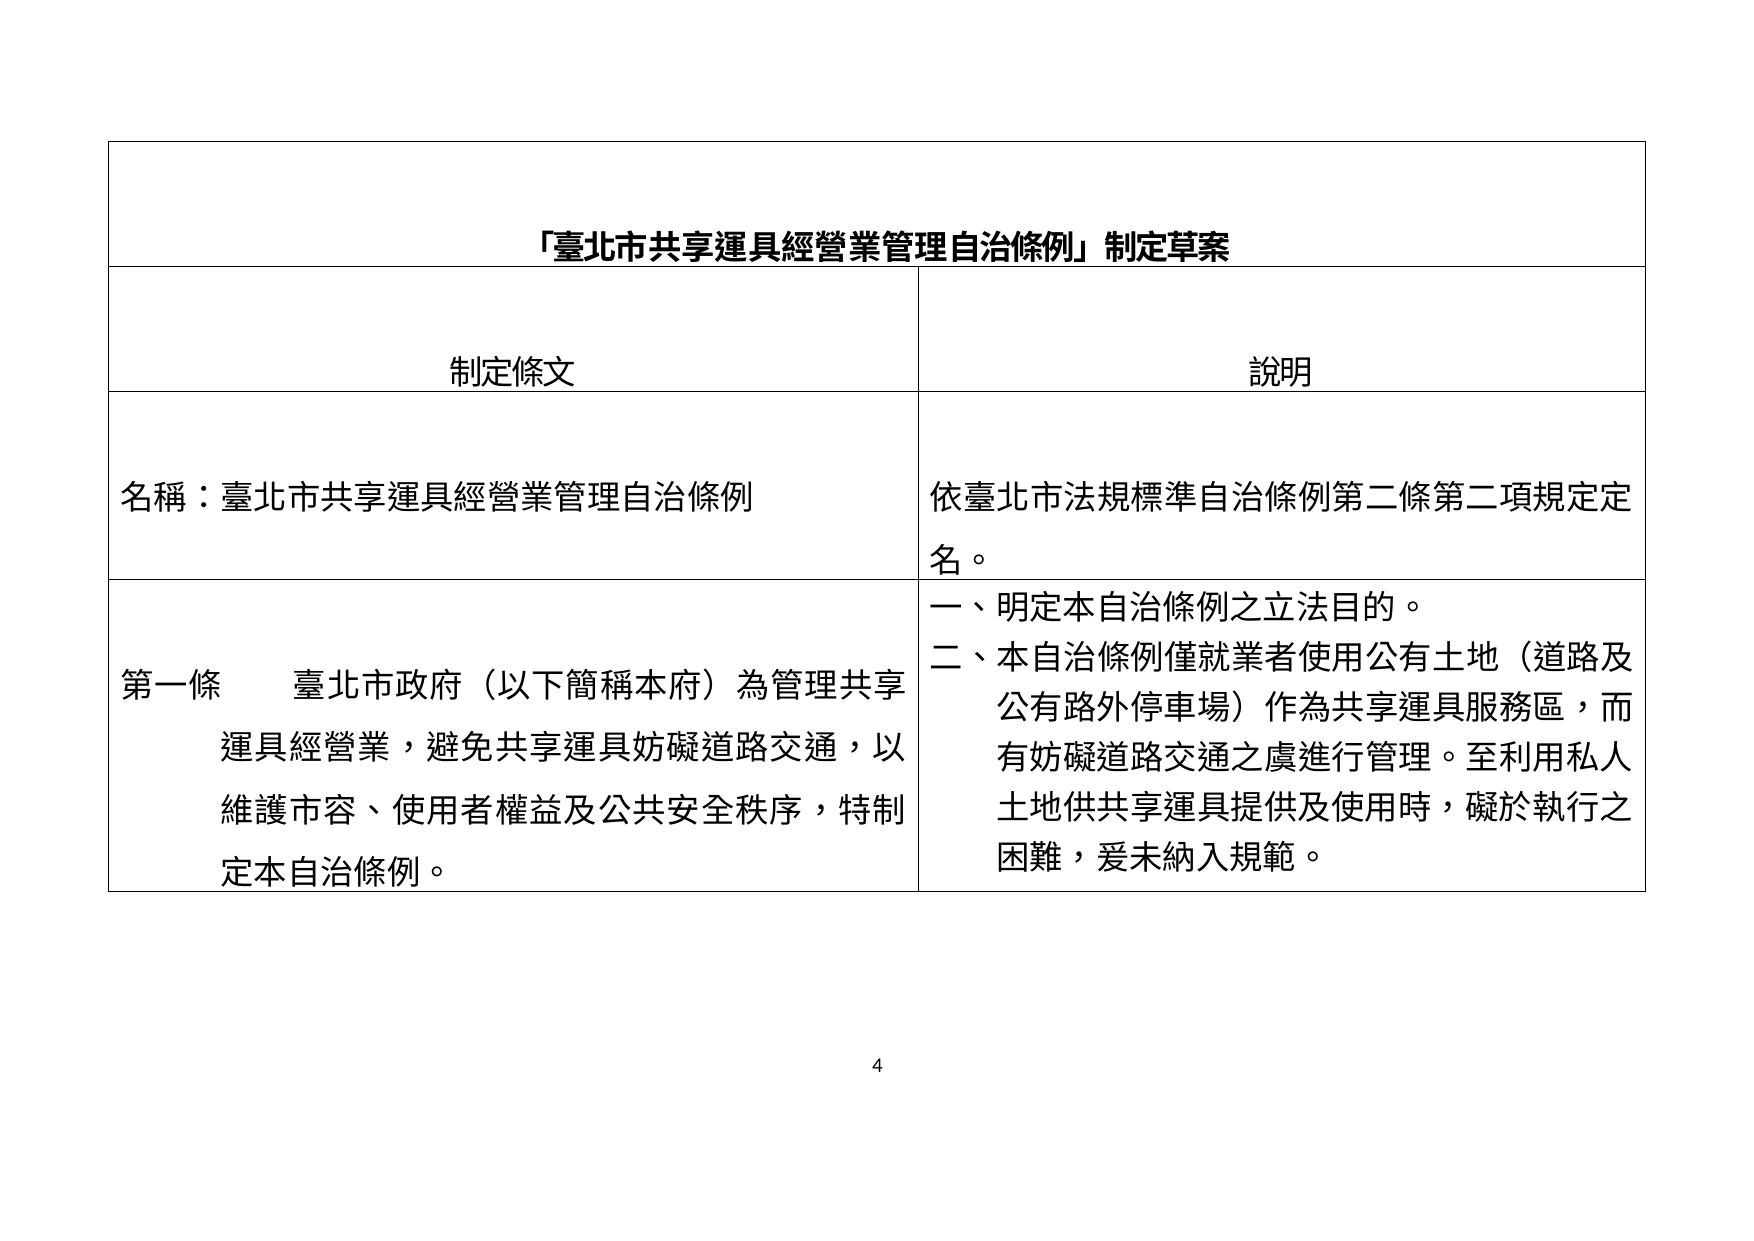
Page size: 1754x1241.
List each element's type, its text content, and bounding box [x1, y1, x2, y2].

table_cell 依臺北市法規標準自治條例第二條第二項規定定名。 [919, 392, 1645, 578]
table_cell 名稱：臺北市共享運具經營業管理自治條例 [109, 392, 918, 578]
table_cell 一、明定本自治條例之立法目的。 二、本自治條例僅就業者使用公有土地（道路及公有路外停車場）作為共享運具服務區，而有妨礙道路交通之虞進行管理。至利用私人土地供共享運具提供及使用時，礙於執行之困難，爰未納入規範。 [919, 580, 1645, 891]
table_header 「臺北市共享運具經營業管理自治條例」制定草案 [109, 142, 1645, 266]
table_cell 說明 [919, 267, 1645, 391]
table_cell 制定條文 [109, 267, 918, 391]
table_cell 第一條 臺北市政府（以下簡稱本府）為管理共享運具經營業，避免共享運具妨礙道路交通，以維護市容、使用者權益及公共安全秩序，特制定本自治條例。 [109, 580, 918, 891]
